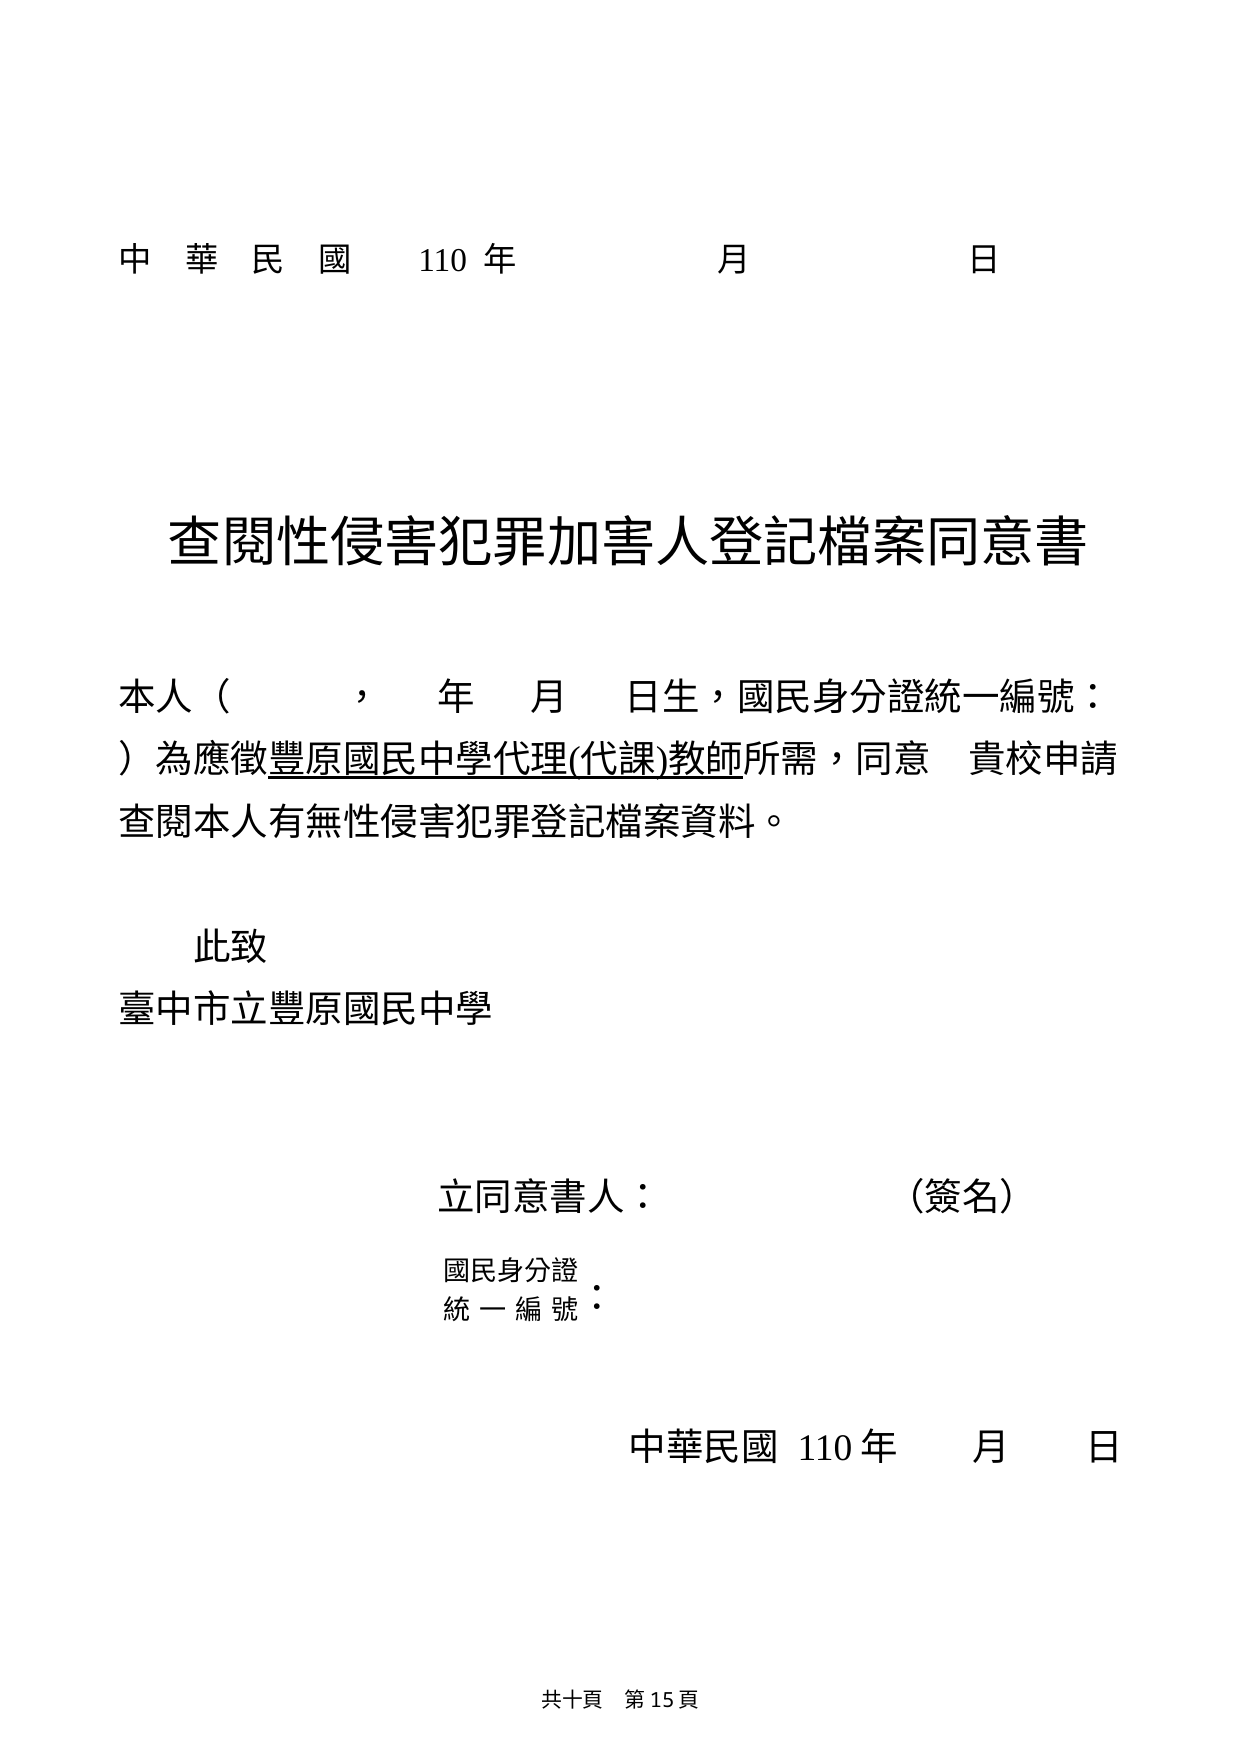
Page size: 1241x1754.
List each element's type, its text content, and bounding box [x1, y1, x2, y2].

text 立同意書人： （簽名） [118, 1152, 1122, 1215]
text 中華民國 110年 月 日 [118, 1402, 1122, 1465]
text 國民身分證統一編號： [118, 1215, 1122, 1340]
text 此致 [118, 902, 1122, 965]
text 本人（ ， 年 月 日生，國民身分證統一編號： ）為應徵豐原國民中學代理(代課)教師所需，同意 貴校申請查閱本人有無性侵害犯罪登記檔案資料。 [118, 652, 1122, 840]
text 查閱性侵害犯罪加害人登記檔案同意書 [118, 465, 1138, 590]
text 臺中市立豐原國民中學 [118, 965, 1122, 1027]
text 中 華 民 國 110 年 月 日 [118, 215, 1122, 277]
